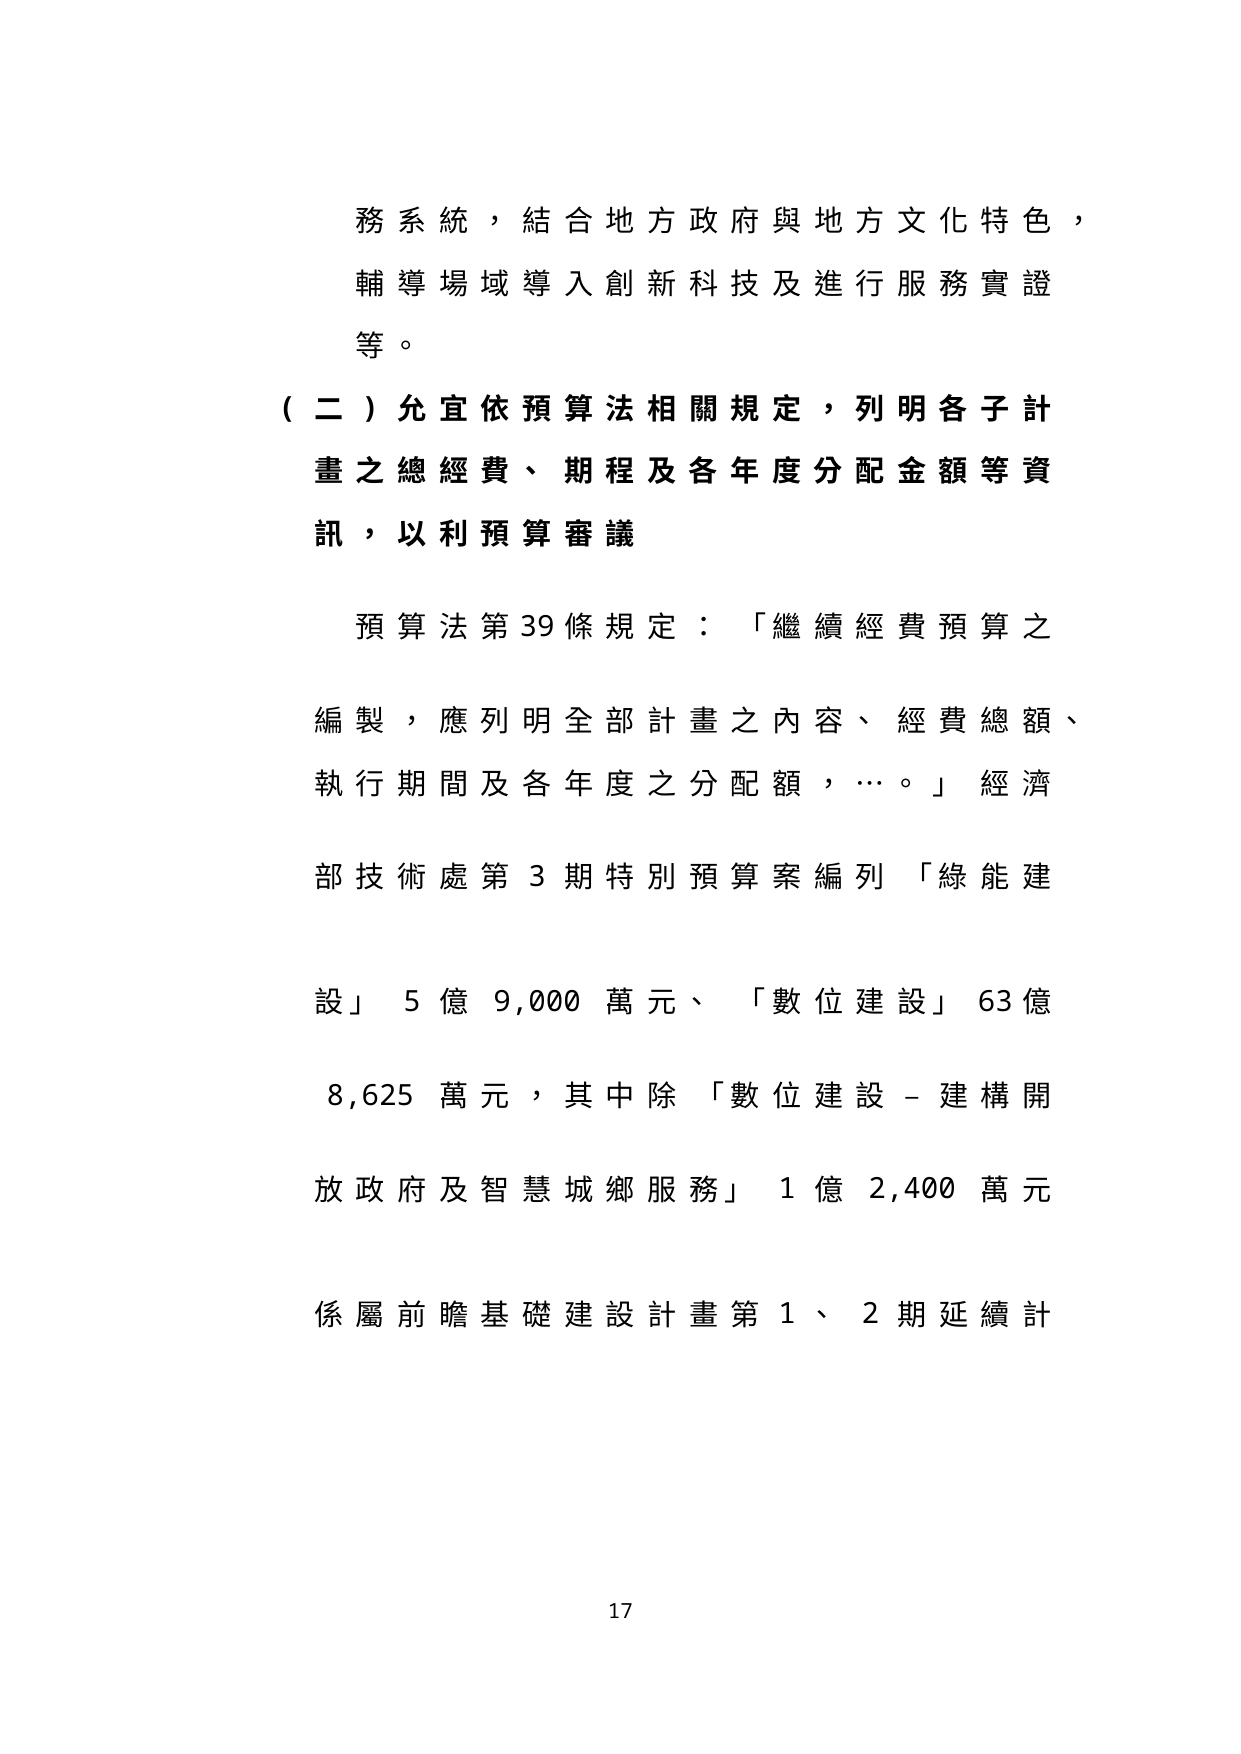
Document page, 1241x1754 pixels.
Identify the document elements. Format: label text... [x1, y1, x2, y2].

text (二)允宜依預算法相關規定，列明各子計畫之總經費、期程及各年度分配金額等資訊，以利預算審議 [242, 365, 1058, 552]
text (4)「推廣數位公益服務」3億2,000萬元：補助資策會辦理「文化科技5G創新垂直應用場域建構及營運–5G場域專網建置與展演應用整合計畫」，預計將完成符合展演廳、展覽館場域之5G專網服務系統，結合地方政府與地方文化特色，輔導場域導入創新科技及進行服務實證等。 [301, 177, 1058, 365]
text 預算法第39條規定：「繼續經費預算之編製，應列明全部計畫之內容、經費總額、執行期間及各年度之分配額，…。」經濟部技術處第3期特別預算案編列「綠能建設」5億9,000萬元、「數位建設」63億8,625萬元，其中除「數位建設–建構開放政府及智慧城鄉服務」1億2,400萬元係屬前瞻基礎建設計畫第1、2期延續計畫外，其餘均為本期新增計畫，大部分計畫執行期間均超逾111年底，如：「Å世代半導體-先端技術與產業鏈自主發展計畫」、「AI晶片異質整合模組前瞻製造平台計畫」及「建構工具機產線智慧系統升級計畫」全程期限均為110年1月至114年8月、「5G資安防護系統開發計畫」全程期限為110年01月至113年12月等；且按經濟部提供資料顯示，各該計畫預估以後年度經費需求(112至114年度)共計92億2,875萬元(詳表2)，惟揆諸第3期特別預算案對於跨年期計畫，並未參照上開預算法第39條有關繼續經費預算之編列規定，列明全部子計畫內容、期程、總經費及各年度分配金額等資訊，預算書內容偏屬簡略，允宜補列相關資訊，以利預算審議。 [271, 552, 1058, 1365]
